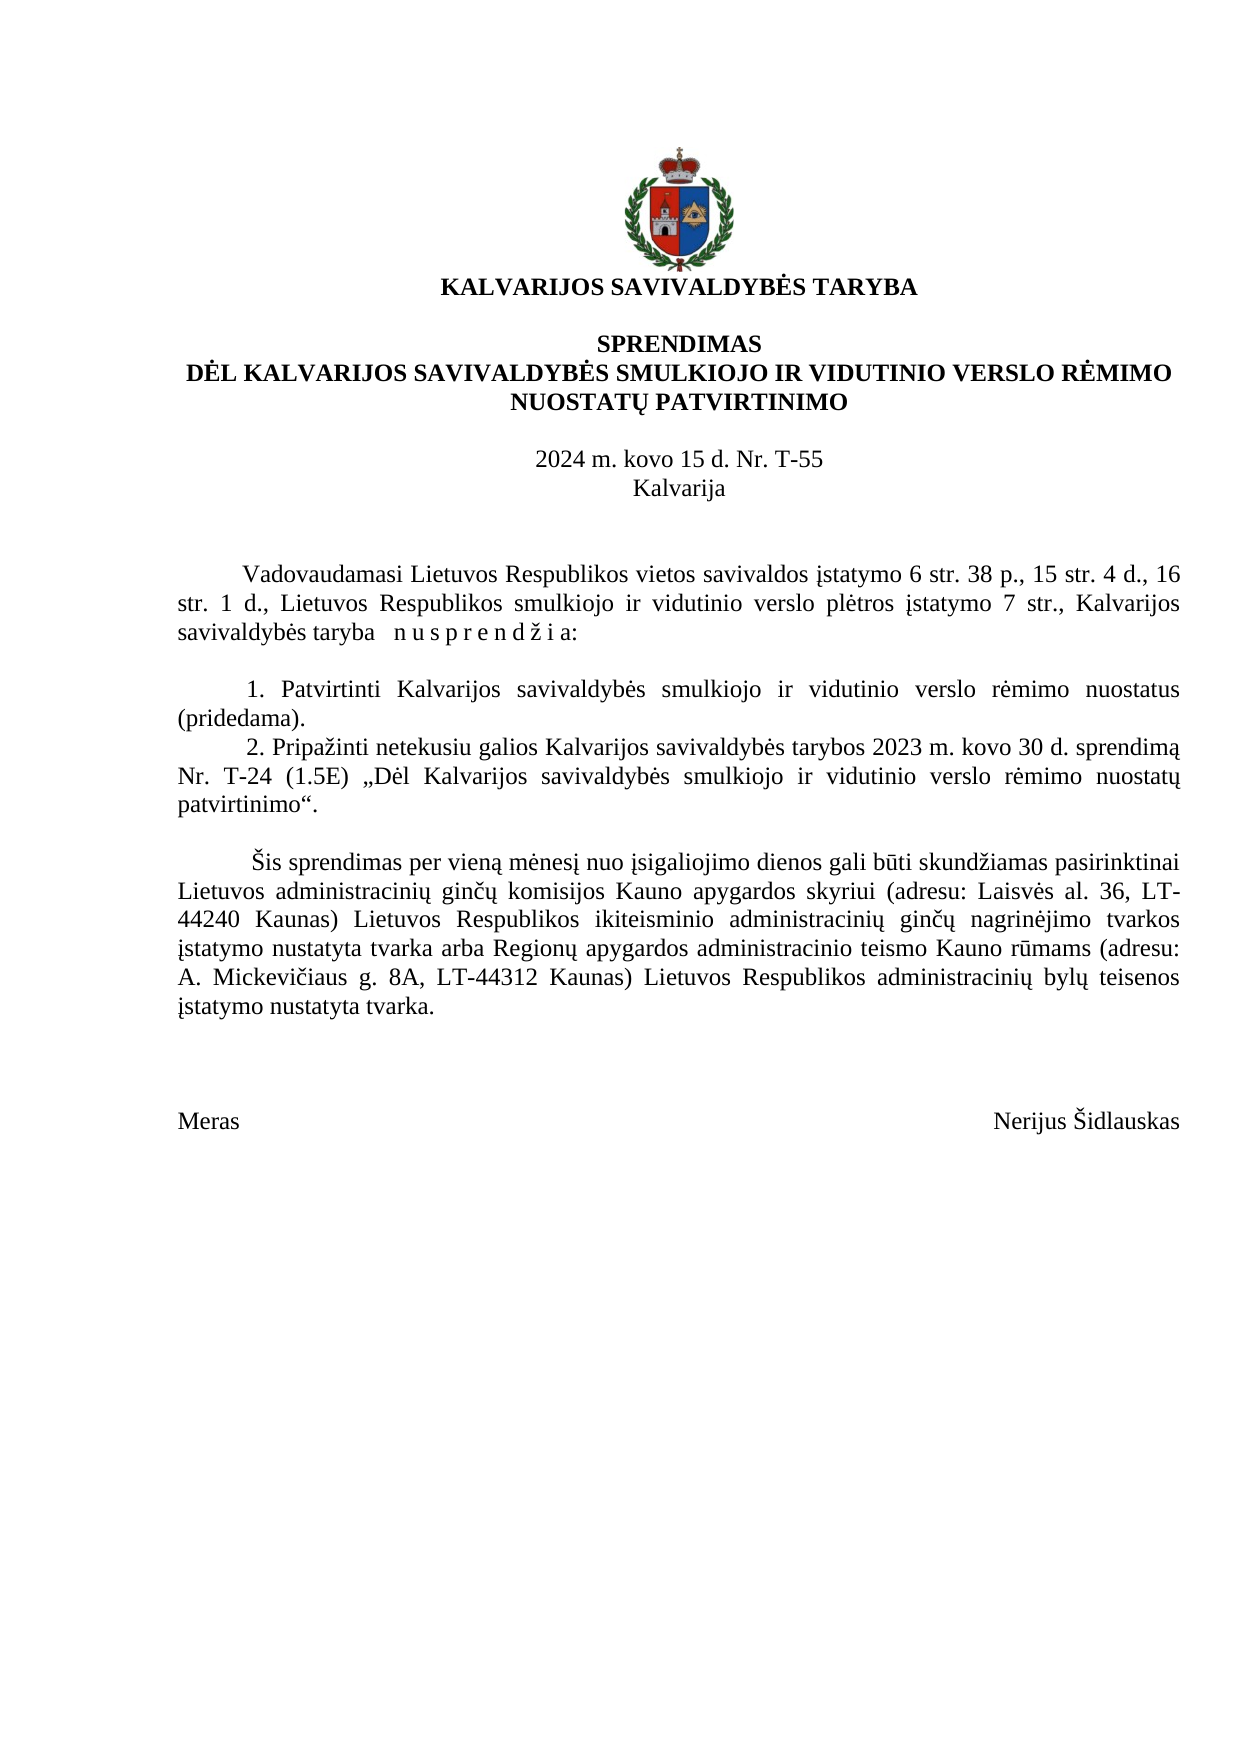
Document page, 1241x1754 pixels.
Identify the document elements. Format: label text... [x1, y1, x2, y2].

text Meras Nerijus Šidlauskas [177, 1106, 1181, 1134]
text 1. Patvirtinti Kalvarijos savivaldybės smulkiojo ir vidutinio verslo rėmimo nuostatus (pridedama). [177, 674, 1181, 732]
text 2. Pripažinti netekusiu galios Kalvarijos savivaldybės tarybos 2023 m. kovo 30 d. sprendimą Nr. T-24 (1.5E) „Dėl Kalvarijos savivaldybės smulkiojo ir vidutinio verslo rėmimo nuostatų patvirtinimo“. [177, 732, 1181, 818]
text 2024 m. kovo 15 d. Nr. T-55 [177, 444, 1181, 473]
text DĖL KALVARIJOS SAVIVALDYBĖS SMULKIOJO IR VIDUTINIO VERSLO RĖMIMO NUOSTATŲ PATVIRTINIMO [177, 358, 1181, 416]
text Kalvarija [177, 473, 1181, 502]
text Šis sprendimas per vieną mėnesį nuo įsigaliojimo dienos gali būti skundžiamas pasirinktinai Lietuvos administracinių ginčų komisijos Kauno apygardos skyriui (adresu: Laisvės al. 36, LT-44240 Kaunas) Lietuvos Respublikos ikiteisminio administracinių ginčų nagrinėjimo tvarkos įstatymo nustatyta tvarka arba Regionų apygardos administracinio teismo Kauno rūmams (adresu: A. Mickevičiaus g. 8A, LT-44312 Kaunas) Lietuvos Respublikos administracinių bylų teisenos įstatymo nustatyta tvarka. [177, 847, 1181, 1019]
text SPRENDIMAS [177, 329, 1181, 358]
text KALVARIJOS SAVIVALDYBĖS TARYBA [177, 272, 1181, 301]
text Vadovaudamasi Lietuvos Respublikos vietos savivaldos įstatymo 6 str. 38 p., 15 str. 4 d., 16 str. 1 d., Lietuvos Respublikos smulkiojo ir vidutinio verslo plėtros įstatymo 7 str., Kalvarijos savivaldybės taryba nusprendžia: [177, 559, 1181, 646]
